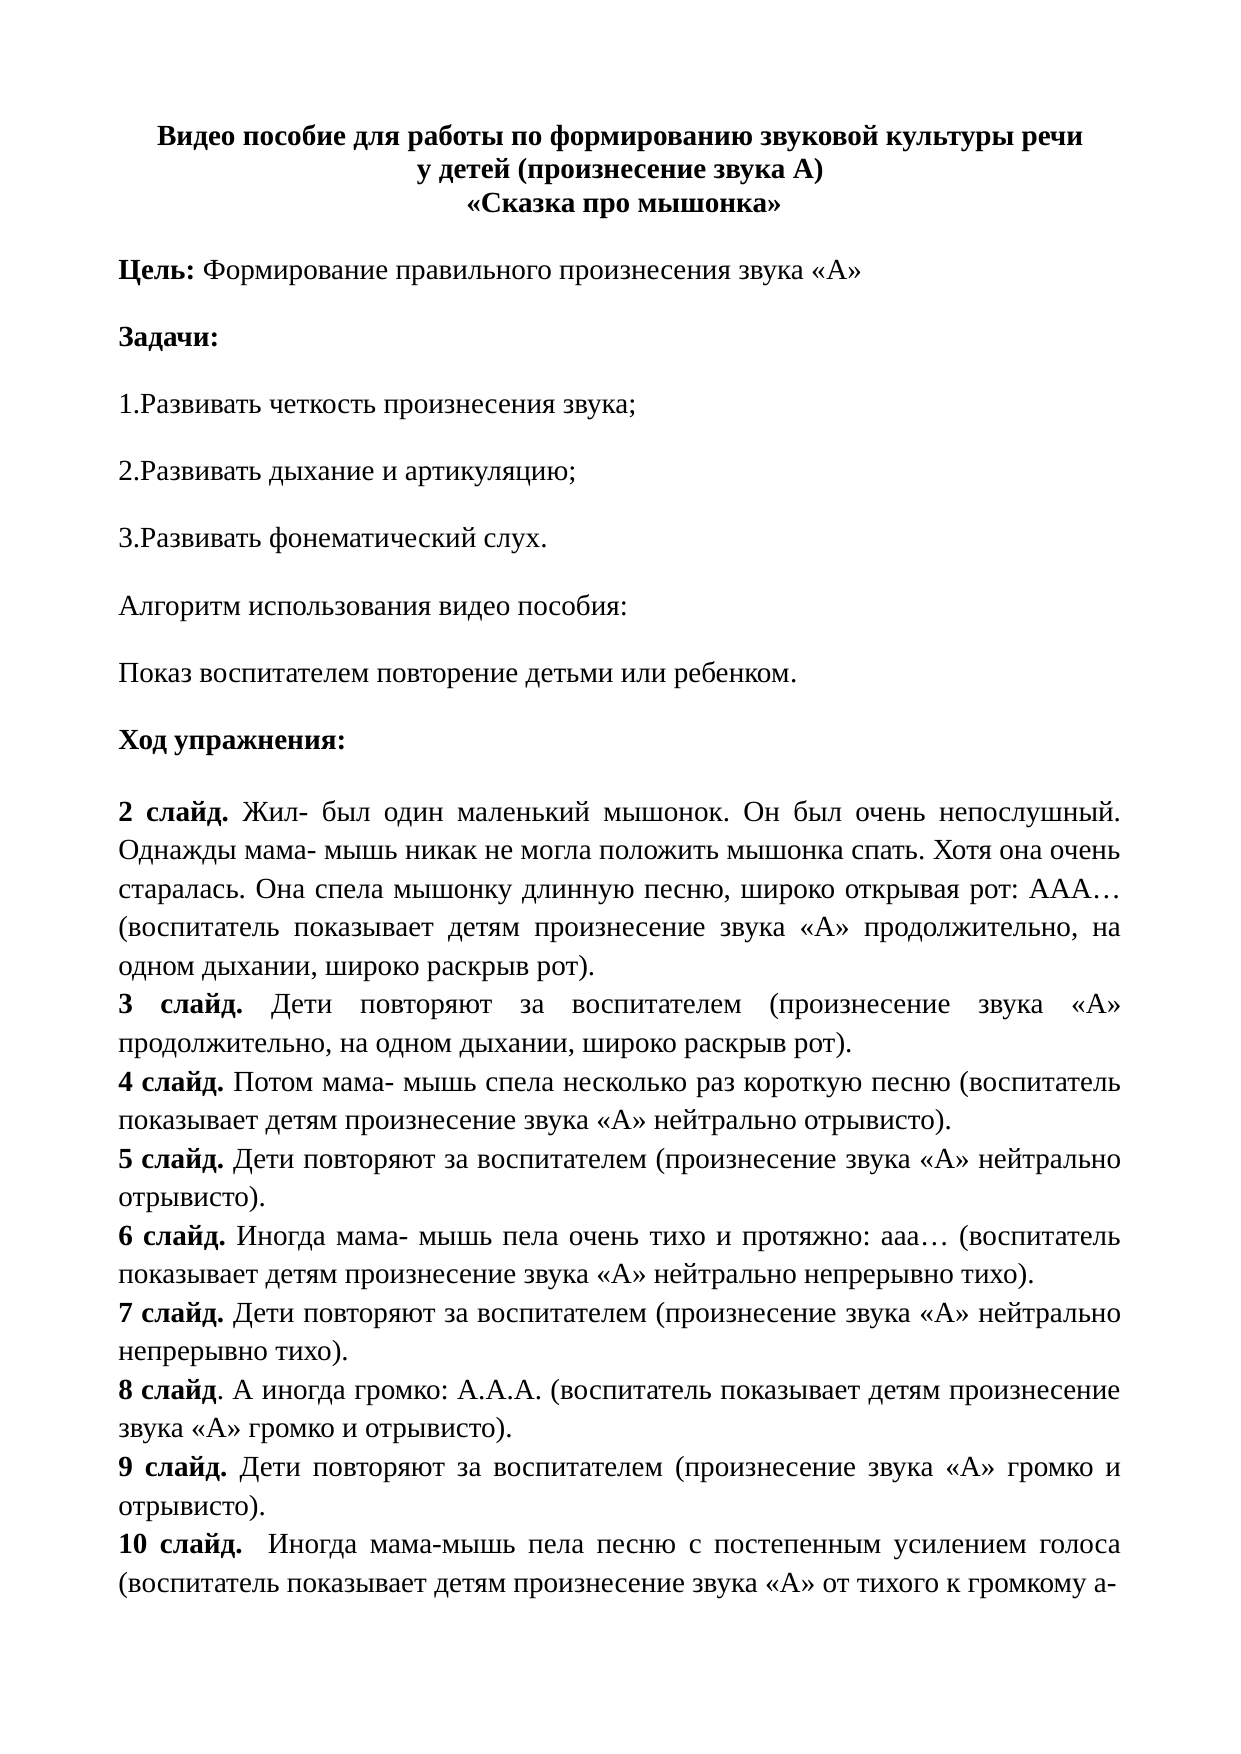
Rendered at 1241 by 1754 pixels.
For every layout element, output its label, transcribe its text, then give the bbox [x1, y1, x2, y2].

text «Сказка про мышонка» [118, 185, 1122, 219]
text 1.Развивать четкость произнесения звука; [118, 386, 1122, 420]
text Алгоритм использования видео пособия: [118, 588, 1122, 621]
text Ход упражнения: [118, 722, 1122, 755]
text 3.Развивать фонематический слух. [118, 521, 1122, 554]
text Показ воспитателем повторение детьми или ребенком. [118, 655, 1122, 688]
text 7 слайд. Дети повторяют за воспитателем (произнесение звука «А» нейтрально непрерывно тихо). [118, 1295, 1122, 1367]
text 5 слайд. Дети повторяют за воспитателем (произнесение звука «А» нейтрально отрывисто). [118, 1141, 1122, 1213]
text Видео пособие для работы по формированию звуковой культуры речи [118, 118, 1122, 152]
text 2 слайд. Жил- был один маленький мышонок. Он был очень непослушный. Однажды мама- мышь никак не могла положить мышонка спать. Хотя она очень старалась. Она спела мышонку длинную песню, широко открывая рот: ААА… (воспитатель показывает детям произнесение звука «А» продолжительно, на одном дыхании, широко раскрыв рот). [118, 794, 1122, 982]
text 10 слайд. Иногда мама-мышь пела песню с постепенным усилением голоса (воспитатель показывает детям произнесение звука «А» от тихого к громкому а- [118, 1526, 1122, 1598]
text 6 слайд. Иногда мама- мышь пела очень тихо и протяжно: ааа… (воспитатель показывает детям произнесение звука «А» нейтрально непрерывно тихо). [118, 1218, 1122, 1290]
text 4 слайд. Потом мама- мышь спела несколько раз короткую песню (воспитатель показывает детям произнесение звука «А» нейтрально отрывисто). [118, 1064, 1122, 1136]
text Задачи: [118, 319, 1122, 353]
text 3 слайд. Дети повторяют за воспитателем (произнесение звука «А» продолжительно, на одном дыхании, широко раскрыв рот). [118, 987, 1122, 1059]
text 9 слайд. Дети повторяют за воспитателем (произнесение звука «А» громко и отрывисто). [118, 1449, 1122, 1521]
text у детей (произнесение звука А) [118, 152, 1122, 185]
text Цель: Формирование правильного произнесения звука «А» [118, 252, 1122, 286]
text 8 слайд. А иногда громко: А.А.А. (воспитатель показывает детям произнесение звука «А» громко и отрывисто). [118, 1372, 1122, 1444]
text 2.Развивать дыхание и артикуляцию; [118, 453, 1122, 487]
